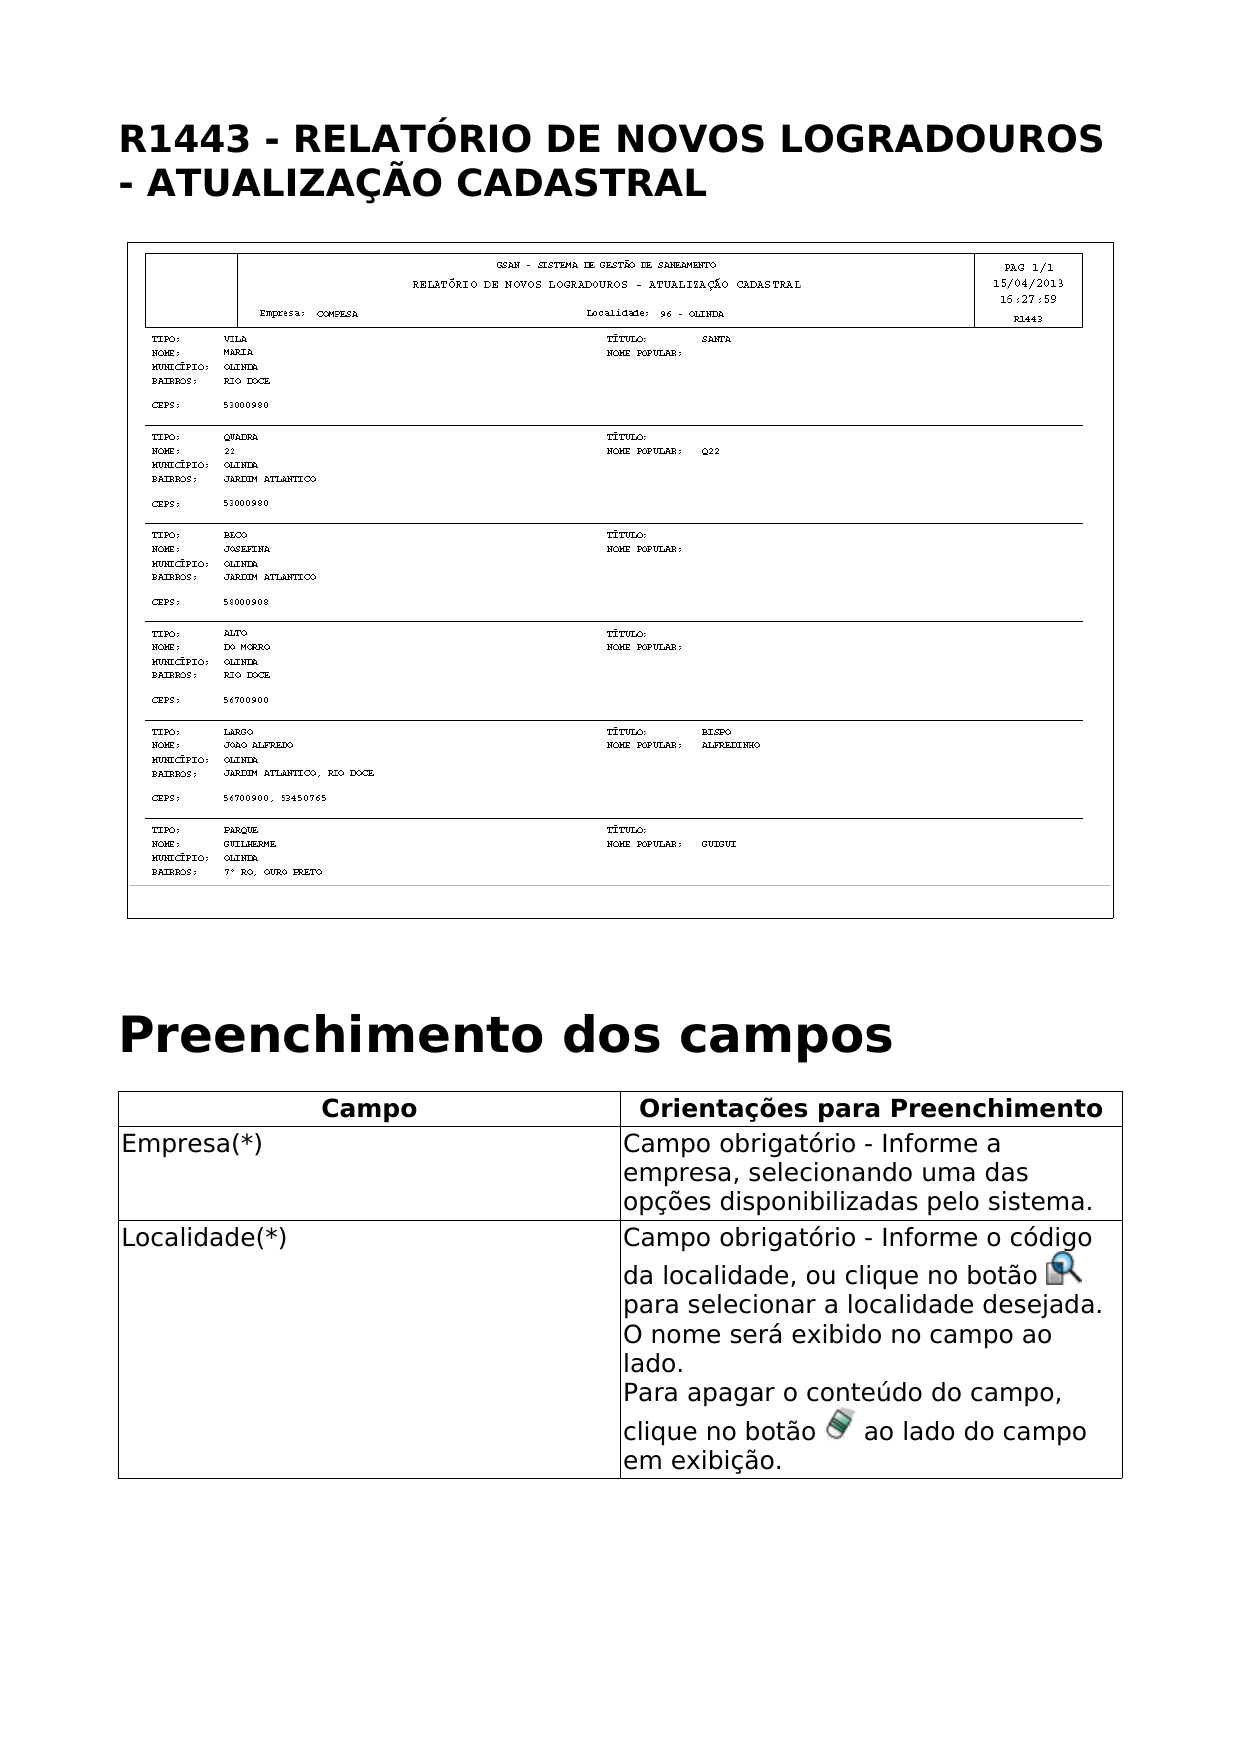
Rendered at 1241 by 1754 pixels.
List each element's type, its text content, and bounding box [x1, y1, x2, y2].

table_header Campo [119, 1092, 620, 1126]
table_cell Campo obrigatório - Informe a empresa, selecionando uma das opções disponibilizadas pelo sistema. [621, 1127, 1122, 1220]
picture [1046, 1251, 1082, 1285]
table_cell Campo obrigatório - Informe o código da localidade, ou clique no botão para selecionar a localidade desejada. O nome será exibido no campo ao lado. Para apagar o conteúdo do campo, clique no botão ao lado do campo em exibição. [621, 1221, 1122, 1478]
picture [129, 244, 1111, 886]
picture [824, 1407, 856, 1441]
table_cell Localidade(*) [119, 1221, 620, 1478]
table_header [128, 243, 1113, 918]
subtitle R1443 - RELATÓRIO DE NOVOS LOGRADOUROS - ATUALIZAÇÃO CADASTRAL [118, 118, 1122, 205]
table_header Orientações para Preenchimento [621, 1092, 1122, 1126]
subtitle Preenchimento dos campos [118, 1006, 1122, 1064]
table_cell Empresa(*) [119, 1127, 620, 1220]
